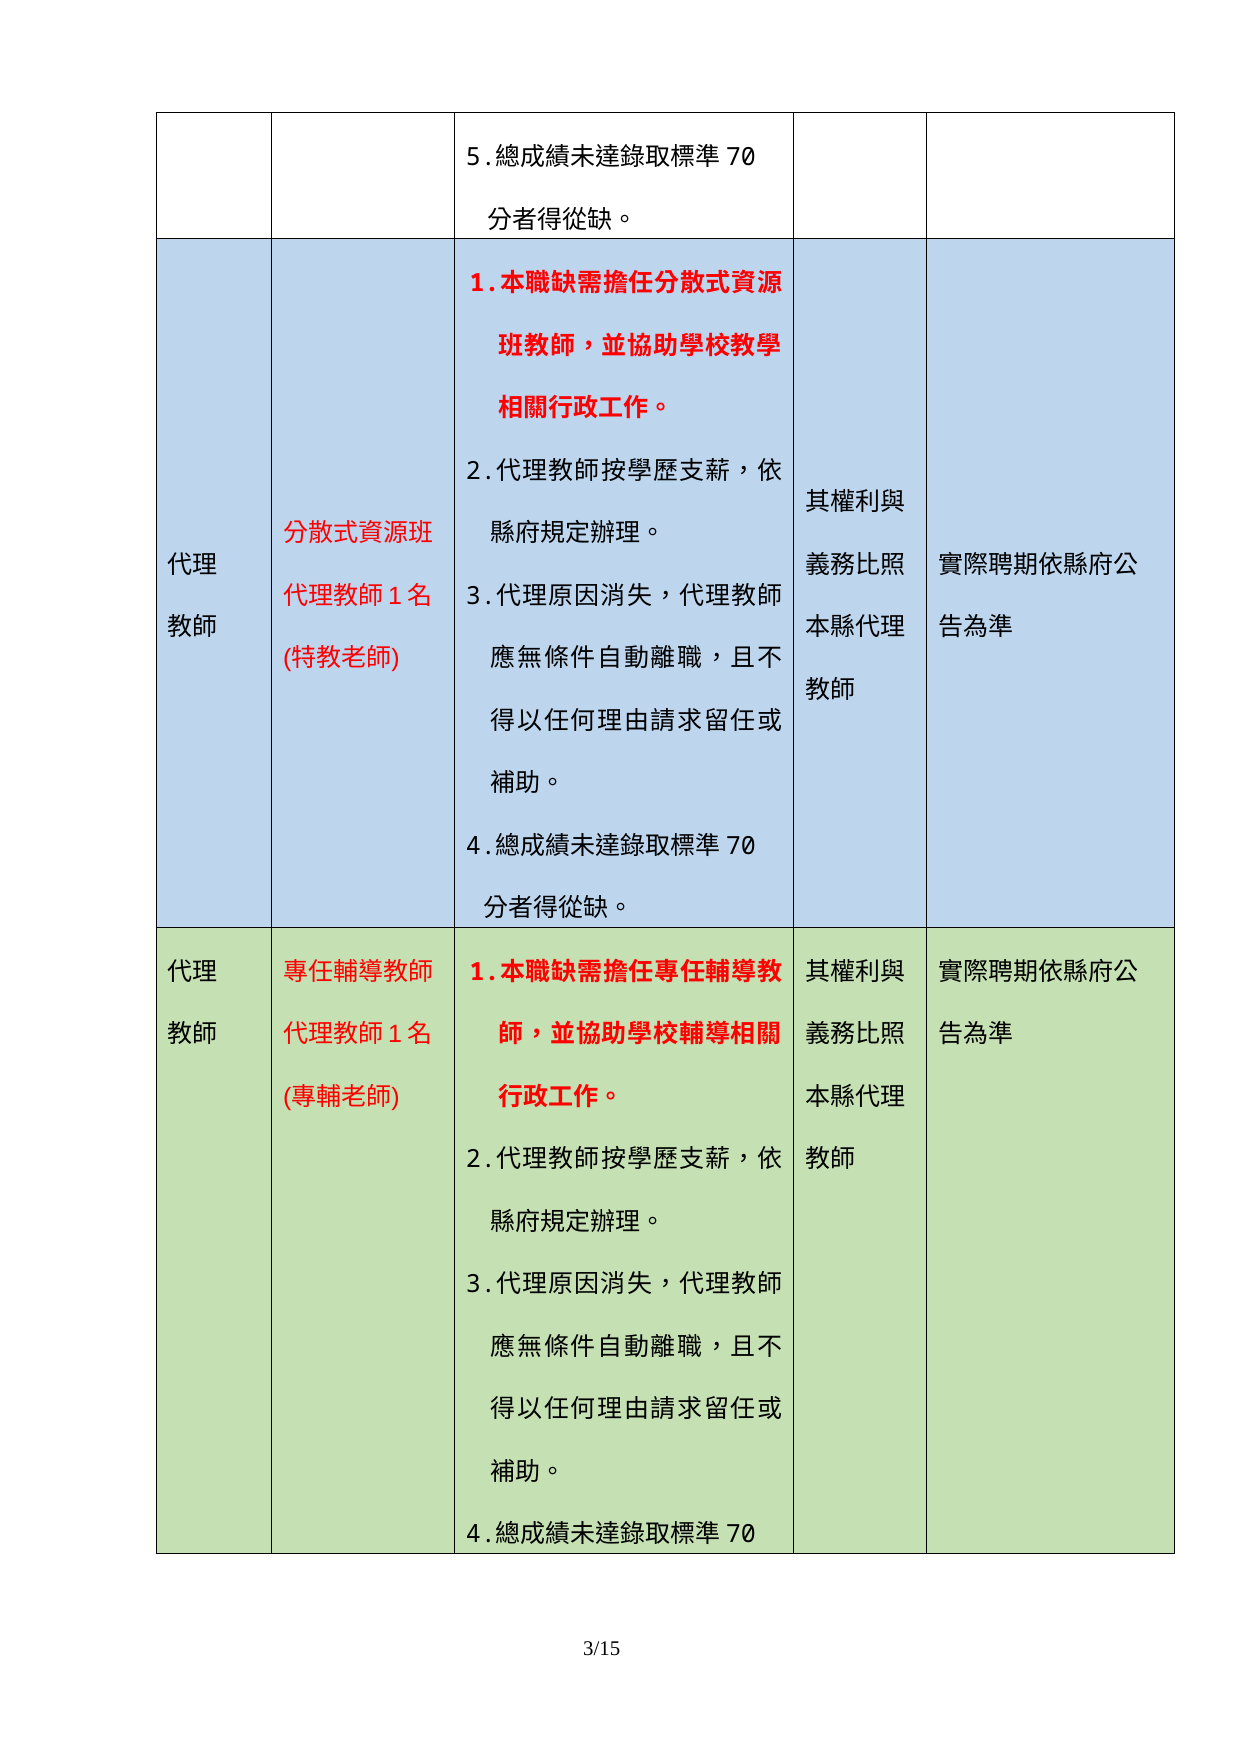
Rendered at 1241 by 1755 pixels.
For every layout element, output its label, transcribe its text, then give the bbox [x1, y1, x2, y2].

table_cell 專任輔導教師 代理教師1名 (專輔老師) [272, 928, 454, 1553]
table_cell 1.本職缺需擔任分散式資源班教師，並協助學校教學相關行政工作。 2.代理教師按學歷支薪，依縣府規定辦理。 3.代理原因消失，代理教師應無條件自動離職，且不得以任何理由請求留任或補助。 4.總成績未達錄取標準70分者得從缺。 [455, 239, 793, 927]
table_cell 5.總成績未達錄取標準70分者得從缺。 [455, 113, 793, 238]
table_cell 實際聘期依縣府公告為準 [927, 928, 1174, 1553]
table_cell [157, 113, 271, 238]
table_cell 其權利與義務比照本縣代理教師 [794, 239, 926, 927]
table_cell [927, 113, 1174, 238]
table_cell 1.本職缺需擔任專任輔導教師，並協助學校輔導相關行政工作。 2.代理教師按學歷支薪，依縣府規定辦理。 3.代理原因消失，代理教師應無條件自動離職，且不得以任何理由請求留任或補助。 4.總成績未達錄取標準70 [455, 928, 793, 1553]
table_cell 其權利與義務比照本縣代理教師 [794, 928, 926, 1553]
table_cell [272, 113, 454, 238]
table_cell 分散式資源班 代理教師1名 (特教老師) [272, 239, 454, 927]
table_cell 代理 教師 [157, 928, 271, 1553]
table_cell 實際聘期依縣府公告為準 [927, 239, 1174, 927]
table_cell 代理 教師 [157, 239, 271, 927]
table_cell [794, 113, 926, 238]
